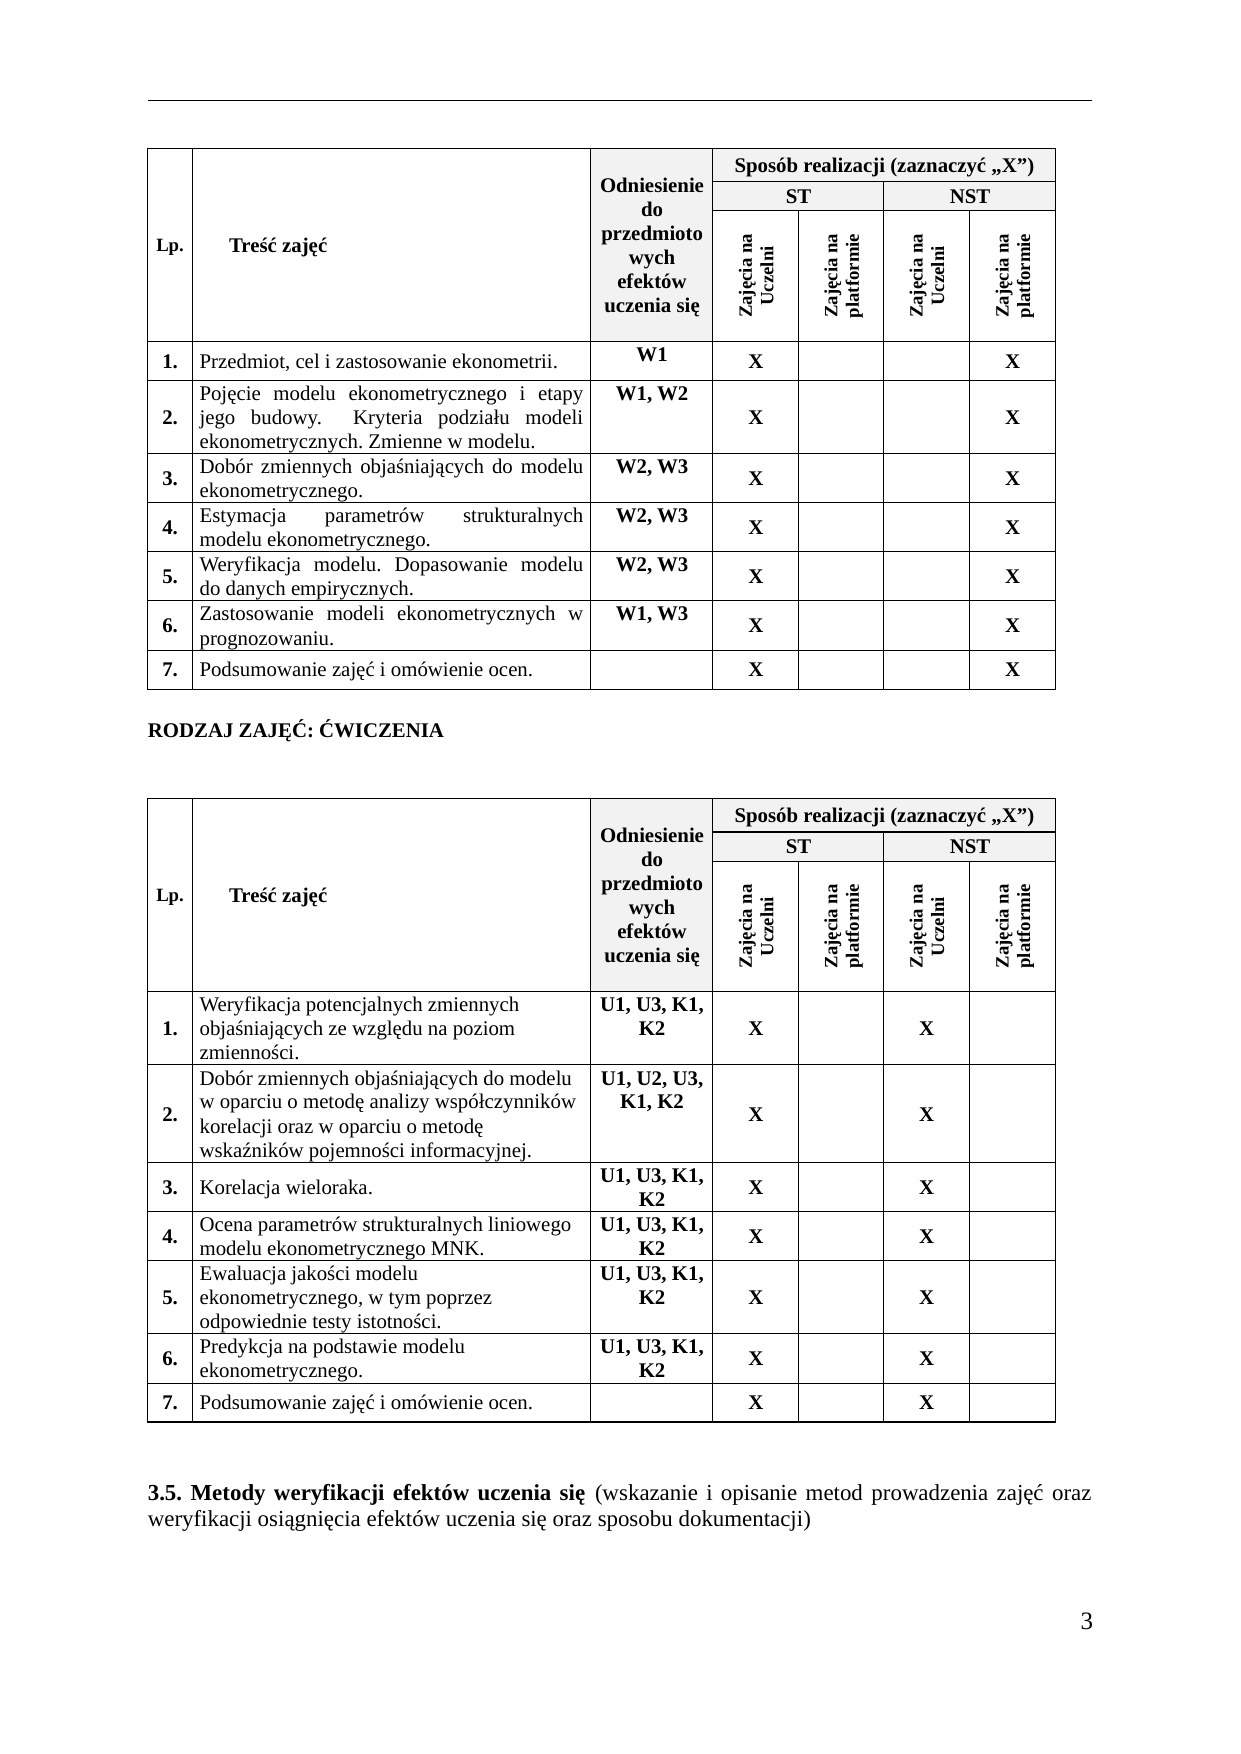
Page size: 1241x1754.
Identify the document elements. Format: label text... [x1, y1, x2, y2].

table_cell [799, 503, 883, 551]
table_header Odniesienie do przedmiotowych efektów uczenia się [591, 799, 712, 991]
table_cell [799, 1334, 883, 1382]
table_cell X [713, 454, 798, 502]
table_cell W2, W3 [591, 503, 712, 551]
table_cell X [713, 1065, 798, 1162]
table_cell X [713, 1261, 798, 1333]
table_cell U1, U2, U3, K1, K2 [591, 1065, 712, 1162]
table_cell 4. [148, 1212, 192, 1260]
table_cell Estymacja parametrów strukturalnych modelu ekonometrycznego. [193, 503, 590, 551]
table_cell 5. [148, 1261, 192, 1333]
table_cell [591, 1384, 712, 1421]
table_cell U1, U3, K1, K2 [591, 1261, 712, 1333]
table_cell X [884, 1163, 969, 1211]
table_cell [799, 342, 883, 379]
table_cell [884, 342, 969, 379]
table_cell X [713, 1163, 798, 1211]
table_header Treść zajęć [193, 149, 590, 341]
table_cell Weryfikacja potencjalnych zmiennych objaśniających ze względu na poziom zmienności. [193, 992, 590, 1064]
table_cell [884, 651, 969, 688]
table_cell X [713, 503, 798, 551]
table_cell X [970, 503, 1055, 551]
table_cell NST [884, 182, 1055, 210]
table_cell 5. [148, 552, 192, 600]
table_cell Podsumowanie zajęć i omówienie ocen. [193, 1384, 590, 1421]
table_cell X [970, 454, 1055, 502]
table_cell NST [884, 833, 1055, 861]
table_cell X [713, 1384, 798, 1421]
table_cell X [713, 342, 798, 379]
table_cell X [970, 342, 1055, 379]
table_header Lp. [148, 149, 192, 341]
table_cell Zajęcia na platformie [970, 211, 1055, 341]
table_cell X [713, 1212, 798, 1260]
table_cell Predykcja na podstawie modelu ekonometrycznego. [193, 1334, 590, 1382]
table_cell Zajęcia na platformie [799, 862, 883, 991]
table_cell [970, 1334, 1055, 1382]
table_cell [884, 454, 969, 502]
table_cell X [713, 601, 798, 649]
table_cell X [713, 651, 798, 688]
table_cell U1, U3, K1, K2 [591, 1212, 712, 1260]
table_cell [970, 1212, 1055, 1260]
table_cell 1. [148, 342, 192, 379]
table_cell [799, 1384, 883, 1421]
table_cell 3. [148, 454, 192, 502]
table_cell 1. [148, 992, 192, 1064]
table_header Lp. [148, 799, 192, 991]
table_cell X [970, 552, 1055, 600]
table_cell [799, 1163, 883, 1211]
table_cell W1 [591, 342, 712, 379]
table_cell U1, U3, K1, K2 [591, 1334, 712, 1382]
table_cell [970, 1065, 1055, 1162]
table_cell X [884, 1212, 969, 1260]
table_cell X [884, 1261, 969, 1333]
table_cell 2. [148, 1065, 192, 1162]
table_cell [884, 381, 969, 453]
table_cell X [713, 552, 798, 600]
table_cell 7. [148, 1384, 192, 1421]
table_cell Zastosowanie modeli ekonometrycznych w prognozowaniu. [193, 601, 590, 649]
table_cell 6. [148, 1334, 192, 1382]
table_cell ST [713, 833, 883, 861]
table_cell [799, 1261, 883, 1333]
table_cell X [884, 1065, 969, 1162]
table_header Treść zajęć [193, 799, 590, 991]
table_cell [799, 651, 883, 688]
table_cell ST [713, 182, 883, 210]
table_cell Pojęcie modelu ekonometrycznego i etapy jego budowy. Kryteria podziału modeli ekonometrycznych. Zmienne w modelu. [193, 381, 590, 453]
table_cell Zajęcia na Uczelni [884, 862, 969, 991]
table_cell X [970, 651, 1055, 688]
table_cell 7. [148, 651, 192, 688]
table_cell Podsumowanie zajęć i omówienie ocen. [193, 651, 590, 688]
table_cell [799, 381, 883, 453]
table_cell 3. [148, 1163, 192, 1211]
table_cell Zajęcia na Uczelni [713, 211, 798, 341]
table_header Sposób realizacji (zaznaczyć „X”) [713, 149, 1055, 181]
table_cell X [970, 381, 1055, 453]
table_cell [970, 1163, 1055, 1211]
table_cell Zajęcia na Uczelni [884, 211, 969, 341]
table_cell W2, W3 [591, 552, 712, 600]
table_cell [970, 992, 1055, 1064]
table_header Odniesienie do przedmiotowych efektów uczenia się [591, 149, 712, 341]
table_cell Dobór zmiennych objaśniających do modelu w oparciu o metodę analizy współczynników korelacji oraz w oparciu o metodę wskaźników pojemności informacyjnej. [193, 1065, 590, 1162]
table_cell Korelacja wieloraka. [193, 1163, 590, 1211]
table_cell U1, U3, K1, K2 [591, 1163, 712, 1211]
table_cell [799, 992, 883, 1064]
table_cell X [713, 381, 798, 453]
table_cell X [884, 1334, 969, 1382]
table_cell Ewaluacja jakości modelu ekonometrycznego, w tym poprzez odpowiednie testy istotności. [193, 1261, 590, 1333]
table_cell [799, 454, 883, 502]
table_cell [799, 601, 883, 649]
table_cell Zajęcia na platformie [799, 211, 883, 341]
table_cell W2, W3 [591, 454, 712, 502]
table_cell X [713, 992, 798, 1064]
table_cell [884, 601, 969, 649]
table_cell Przedmiot, cel i zastosowanie ekonometrii. [193, 342, 590, 379]
table_cell [799, 552, 883, 600]
table_cell [970, 1261, 1055, 1333]
table_cell [884, 552, 969, 600]
text RODZAJ ZAJĘĆ: ĆWICZENIA [148, 718, 1092, 742]
table_cell 6. [148, 601, 192, 649]
table_cell [884, 503, 969, 551]
table_cell Zajęcia na Uczelni [713, 862, 798, 991]
table_cell X [884, 992, 969, 1064]
table_cell U1, U3, K1, K2 [591, 992, 712, 1064]
table_cell [799, 1065, 883, 1162]
table_cell [799, 1212, 883, 1260]
text 3.5. Metody weryfikacji efektów uczenia się (wskazanie i opisanie metod prowadzenia zajęć oraz weryfikacji osiągnięcia efektów uczenia się oraz sposobu dokumentacji) [148, 1479, 1092, 1532]
table_cell W1, W3 [591, 601, 712, 649]
table_cell W1, W2 [591, 381, 712, 453]
table_cell 2. [148, 381, 192, 453]
table_cell X [884, 1384, 969, 1421]
table_cell [970, 1384, 1055, 1421]
table_cell Dobór zmiennych objaśniających do modelu ekonometrycznego. [193, 454, 590, 502]
table_cell 4. [148, 503, 192, 551]
table_header Sposób realizacji (zaznaczyć „X”) [713, 799, 1055, 831]
table_cell Zajęcia na platformie [970, 862, 1055, 991]
table_cell [591, 651, 712, 688]
table_cell Ocena parametrów strukturalnych liniowego modelu ekonometrycznego MNK. [193, 1212, 590, 1260]
table_cell Weryfikacja modelu. Dopasowanie modelu do danych empirycznych. [193, 552, 590, 600]
table_cell X [713, 1334, 798, 1382]
table_cell X [970, 601, 1055, 649]
